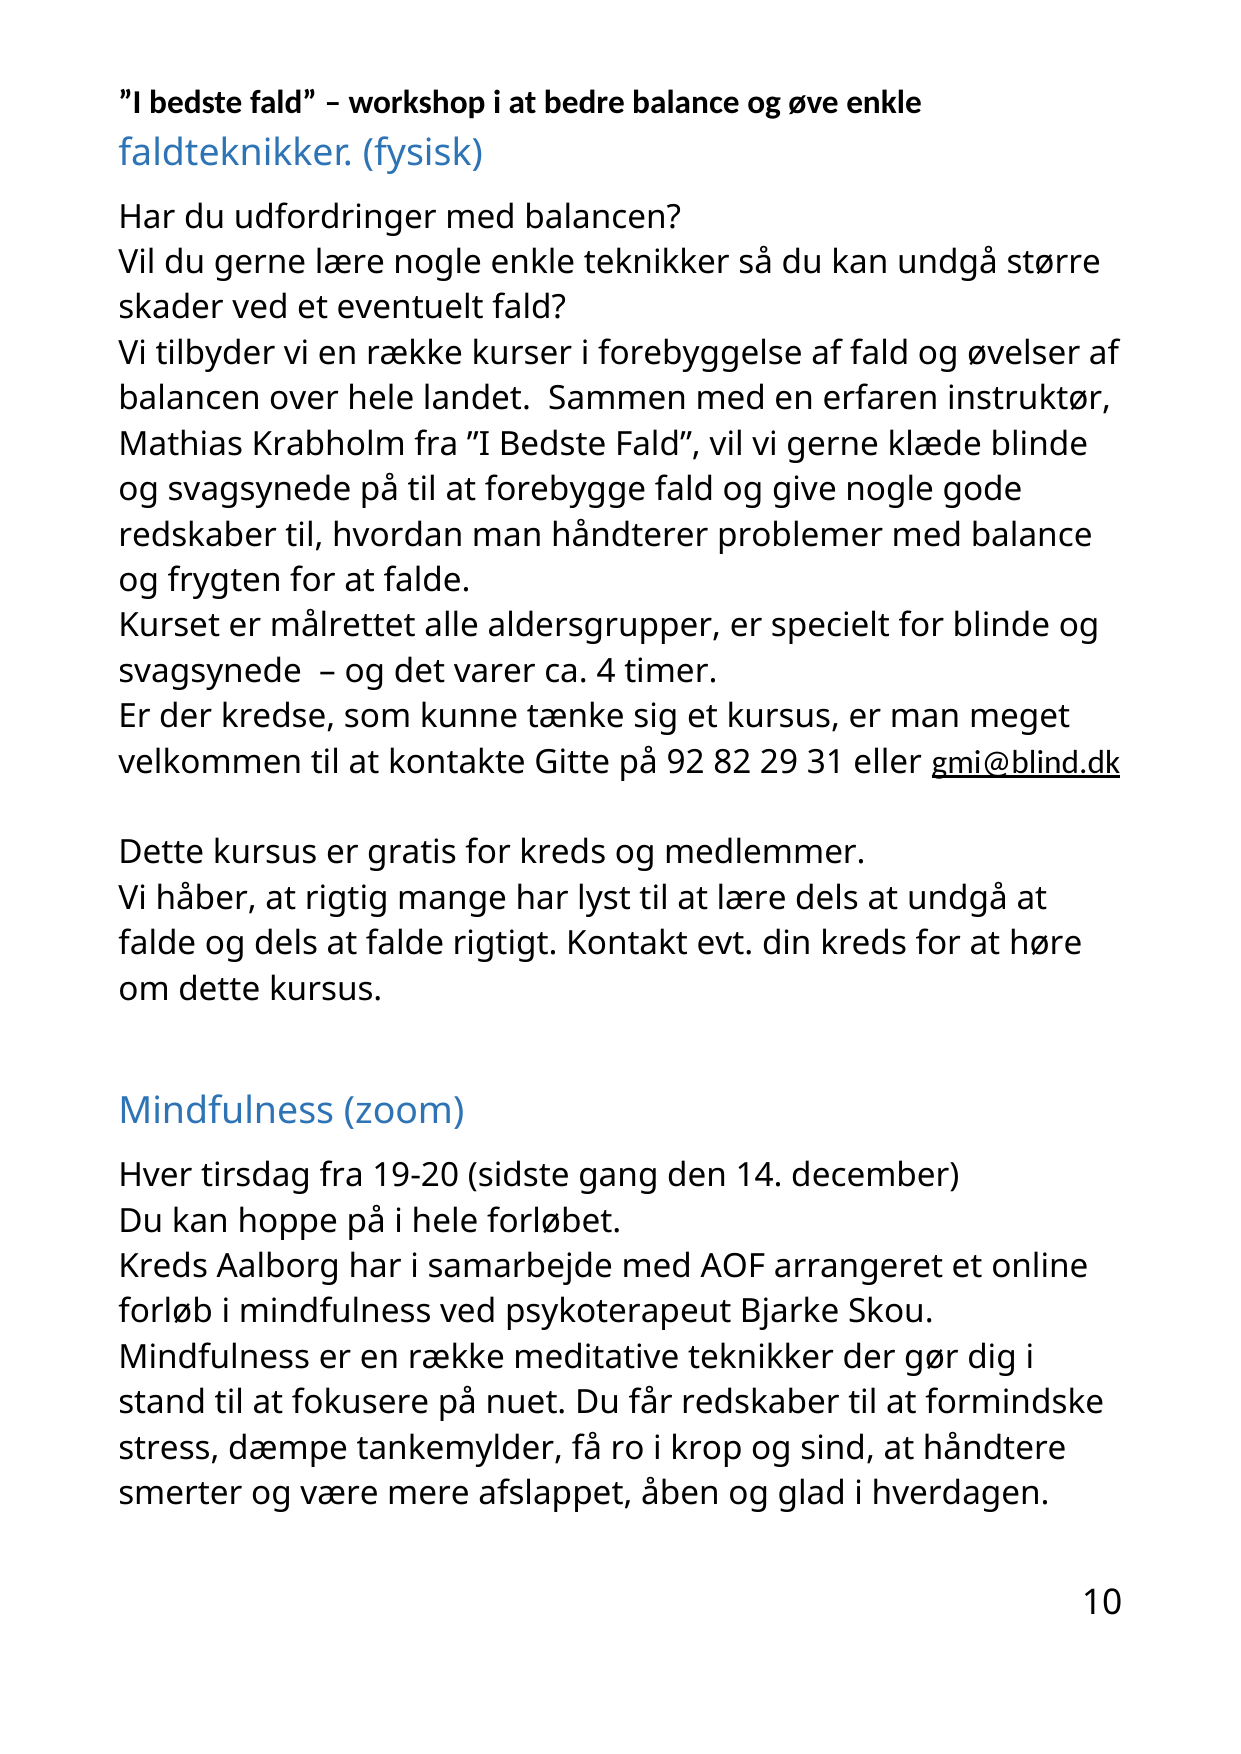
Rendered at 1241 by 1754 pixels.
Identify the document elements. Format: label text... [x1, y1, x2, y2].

text Kreds Aalborg har i samarbejde med AOF arrangeret et online forløb i mindfulness ved psykoterapeut Bjarke Skou. Mindfulness er en række meditative teknikker der gør dig i stand til at fokusere på nuet. Du får redskaber til at formindske stress, dæmpe tankemylder, få ro i krop og sind, at håndtere smerter og være mere afslappet, åben og glad i hverdagen. [118, 1242, 1122, 1514]
text Du kan hoppe på i hele forløbet. [118, 1196, 1122, 1242]
text Vil du gerne lære nogle enkle teknikker så du kan undgå større skader ved et eventuelt fald? Vi tilbyder vi en række kurser i forebyggelse af fald og øvelser af balancen over hele landet. Sammen med en erfaren instruktør, Mathias Krabholm fra ”I Bedste Fald”, vil vi gerne klæde blinde og svagsynede på til at forebygge fald og give nogle gode redskaber til, hvordan man håndterer problemer med balance og frygten for at falde. Kurset er målrettet alle aldersgrupper, er specielt for blinde og svagsynede – og det varer ca. 4 timer. Er der kredse, som kunne tænke sig et kursus, er man meget velkommen til at kontakte Gitte på 92 82 29 31 eller gmi@blind.dk Dette kursus er gratis for kreds og medlemmer. Vi håber, at rigtig mange har lyst til at lære dels at undgå at falde og dels at falde rigtigt. Kontakt evt. din kreds for at høre om dette kursus. [118, 238, 1122, 1010]
subtitle Mindfulness (zoom) [118, 1083, 1122, 1134]
text Har du udfordringer med balancen? [118, 192, 1122, 238]
text Hver tirsdag fra 19-20 (sidste gang den 14. december) [118, 1151, 1122, 1196]
subtitle ”I bedste fald” – workshop i at bedre balance og øve enkle faldteknikker. (fysisk) [118, 74, 1122, 176]
